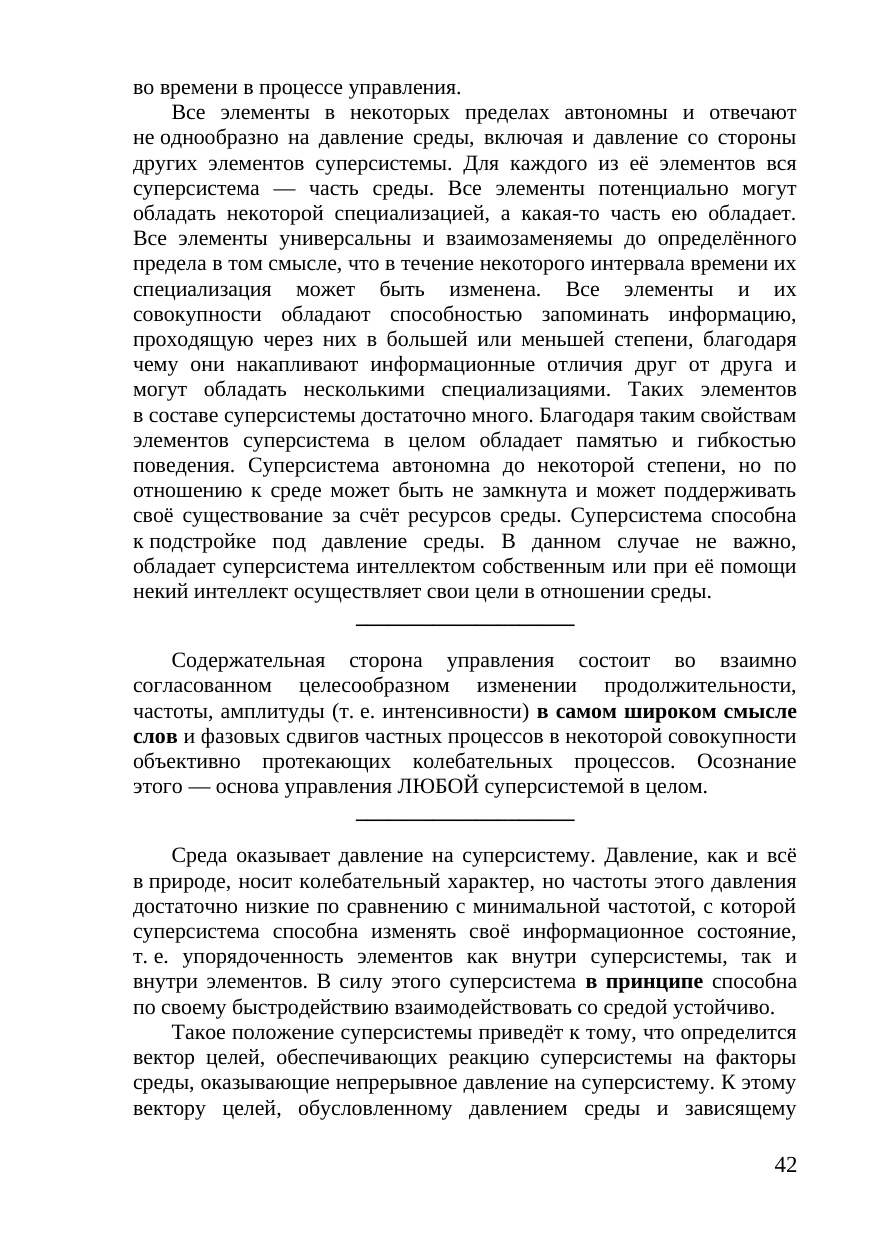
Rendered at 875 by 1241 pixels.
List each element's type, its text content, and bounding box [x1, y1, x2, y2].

text Все элементы в некоторых пределах автономны и отвечают не однообразно на давление среды, включая и давление со стороны других элементов суперсистемы. Для каждого из её элементов вся суперсистема — часть среды. Все элементы потенциально могут обладать некоторой специализацией, а какая-то часть ею обладает. Все элементы универсальны и взаимозаменяемы до определённого предела в том смысле, что в течение некоторого интервала времени их специализация может быть изменена. Все элементы и их совокупности обладают способностью запоминать информацию, проходящую через них в большей или меньшей степени, благодаря чему они накапливают информационные отличия друг от друга и могут обладать несколькими специализациями. Таких элементов в составе суперсистемы достаточно много. Благодаря таким свойствам элементов суперсистема в целом обладает памятью и гибкостью поведения. Суперсистема автономна до некоторой степени, но по отношению к среде может быть не замкнута и может поддерживать своё существование за счёт ресурсов среды. Суперсистема способна к подстройке под давление среды. В данном случае не важно, обладает суперсистема интеллектом собственным или при её помощи некий интеллект осуществляет свои цели в отношении среды. [133, 99, 797, 603]
text ____________________ [133, 603, 797, 628]
text Содержательная сторона управления состоит во взаимно согласованном целесообразном изменении продолжительности, частоты, амплитуды (т. е. интенсивности) в самом широком смысле слов и фазовых сдвигов частных процессов в некоторой совокупности объективно протекающих колебательных процессов. Осознание этого — основа управления ЛЮБОЙ суперсистемой в целом. [133, 647, 797, 798]
text ____________________ [133, 798, 797, 824]
text Такое положение суперсистемы приведёт к тому, что определится вектор целей, обеспечивающих реакцию суперсистемы на факторы среды, оказывающие непрерывное давление на суперсистему. К этому вектору целей, обусловленному давлением среды и зависящему [133, 1019, 797, 1120]
text во времени в процессе управления. [133, 74, 797, 99]
text Среда оказывает давление на суперсистему. Давление, как и всё в природе, носит колебательный характер, но частоты этого давления достаточно низкие по сравнению с минимальной частотой, с которой суперсистема способна изменять своё информационное состояние, т. е. упорядоченность элементов как внутри суперсистемы, так и внутри элементов. В силу этого суперсистема в принципе способна по своему быстродействию взаимодействовать со средой устойчиво. [133, 842, 797, 1019]
